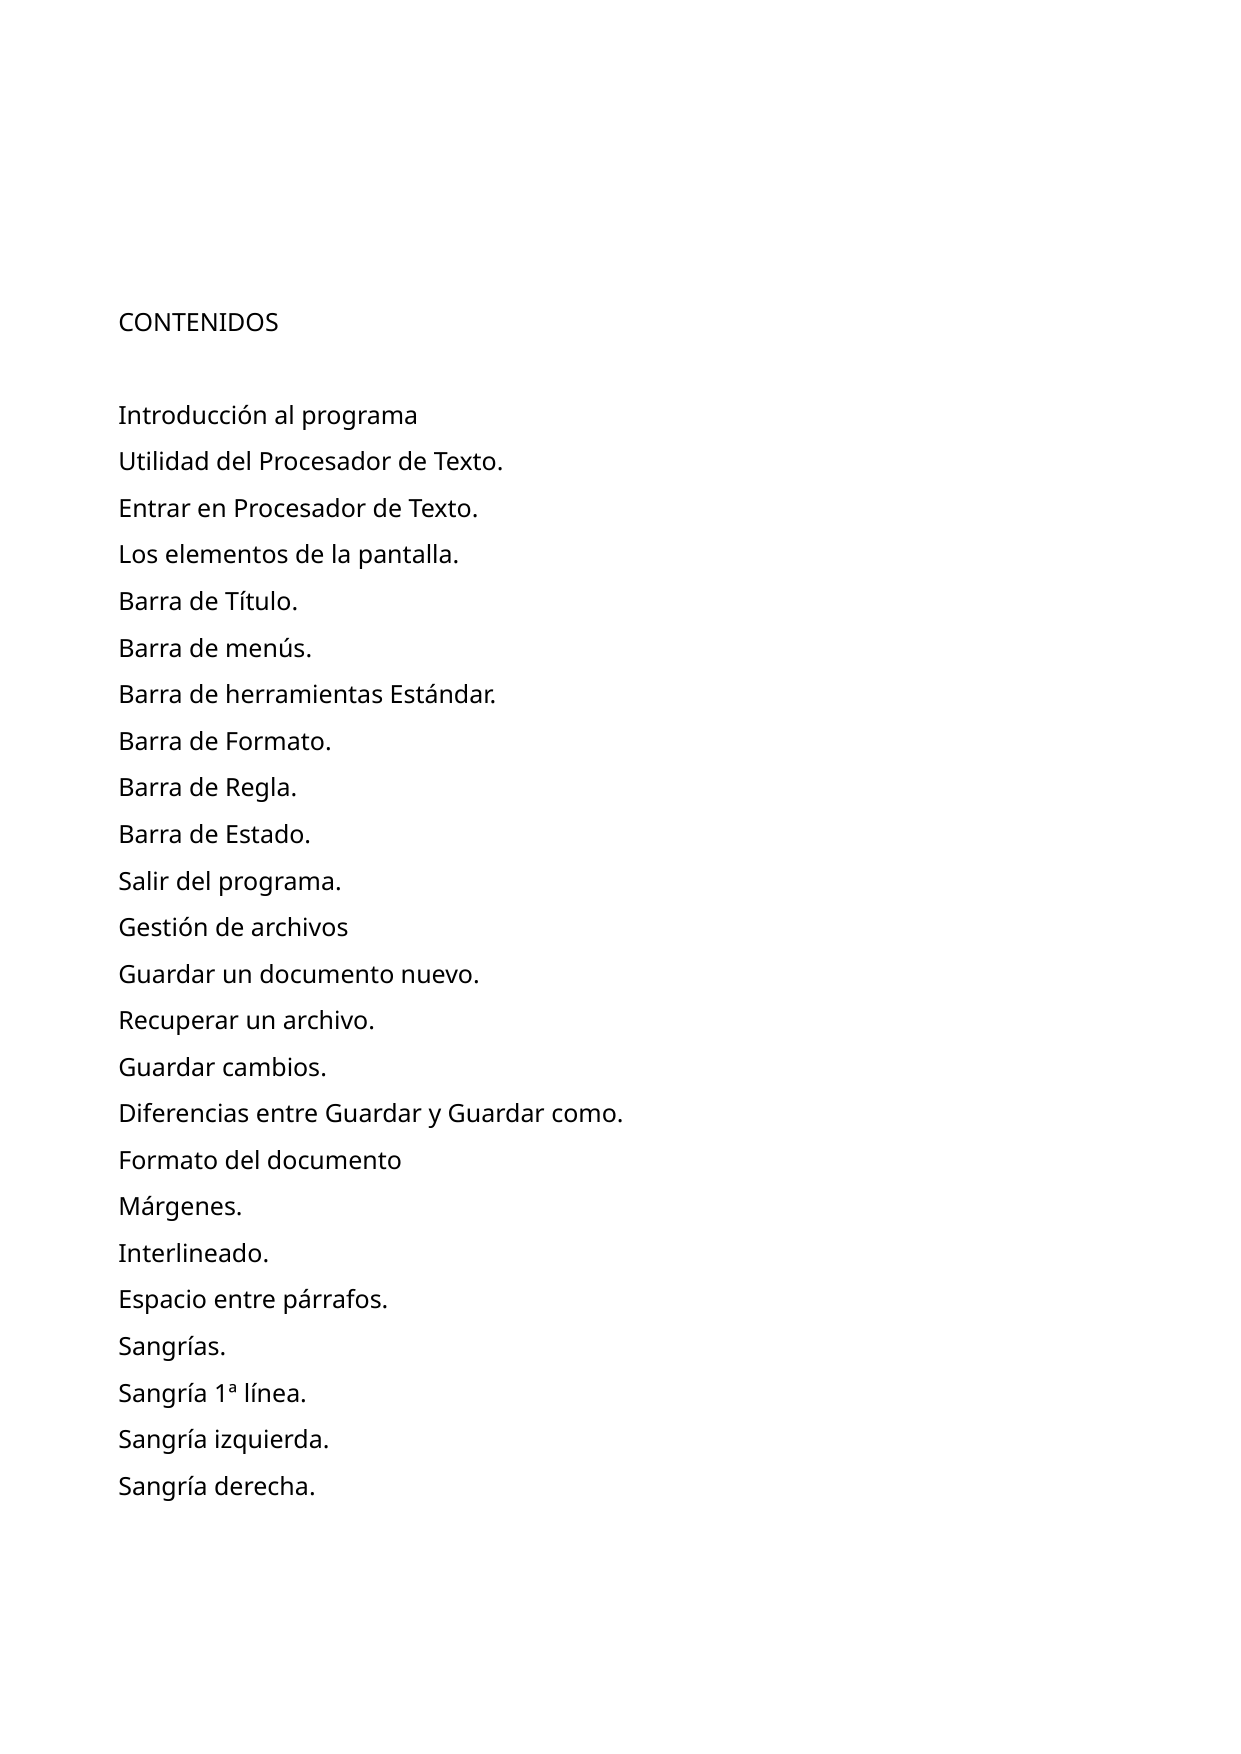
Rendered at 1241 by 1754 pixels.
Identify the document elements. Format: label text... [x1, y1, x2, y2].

text Sangría derecha. [118, 1468, 1122, 1502]
text Márgenes. [118, 1189, 1122, 1223]
text Utilidad del Procesador de Texto. [118, 444, 1122, 478]
text Sangría izquierda. [118, 1422, 1122, 1456]
text Salir del programa. [118, 863, 1122, 897]
text Barra de menús. [118, 630, 1122, 664]
text Guardar cambios. [118, 1049, 1122, 1083]
text Los elementos de la pantalla. [118, 537, 1122, 571]
text Espacio entre párrafos. [118, 1282, 1122, 1316]
text Diferencias entre Guardar y Guardar como. [118, 1096, 1122, 1130]
text Sangría 1ª línea. [118, 1375, 1122, 1409]
text Sangrías. [118, 1329, 1122, 1363]
text Barra de Regla. [118, 770, 1122, 804]
text Entrar en Procesador de Texto. [118, 491, 1122, 525]
text Barra de Formato. [118, 723, 1122, 757]
text Interlineado. [118, 1236, 1122, 1270]
text Barra de Título. [118, 584, 1122, 618]
text Barra de Estado. [118, 817, 1122, 851]
text Formato del documento [118, 1142, 1122, 1177]
text Guardar un documento nuevo. [118, 956, 1122, 990]
text Barra de herramientas Estándar. [118, 677, 1122, 711]
text CONTENIDOS [118, 304, 1122, 338]
text Gestión de archivos [118, 910, 1122, 944]
text Introducción al programa [118, 397, 1122, 432]
text Recuperar un archivo. [118, 1003, 1122, 1037]
